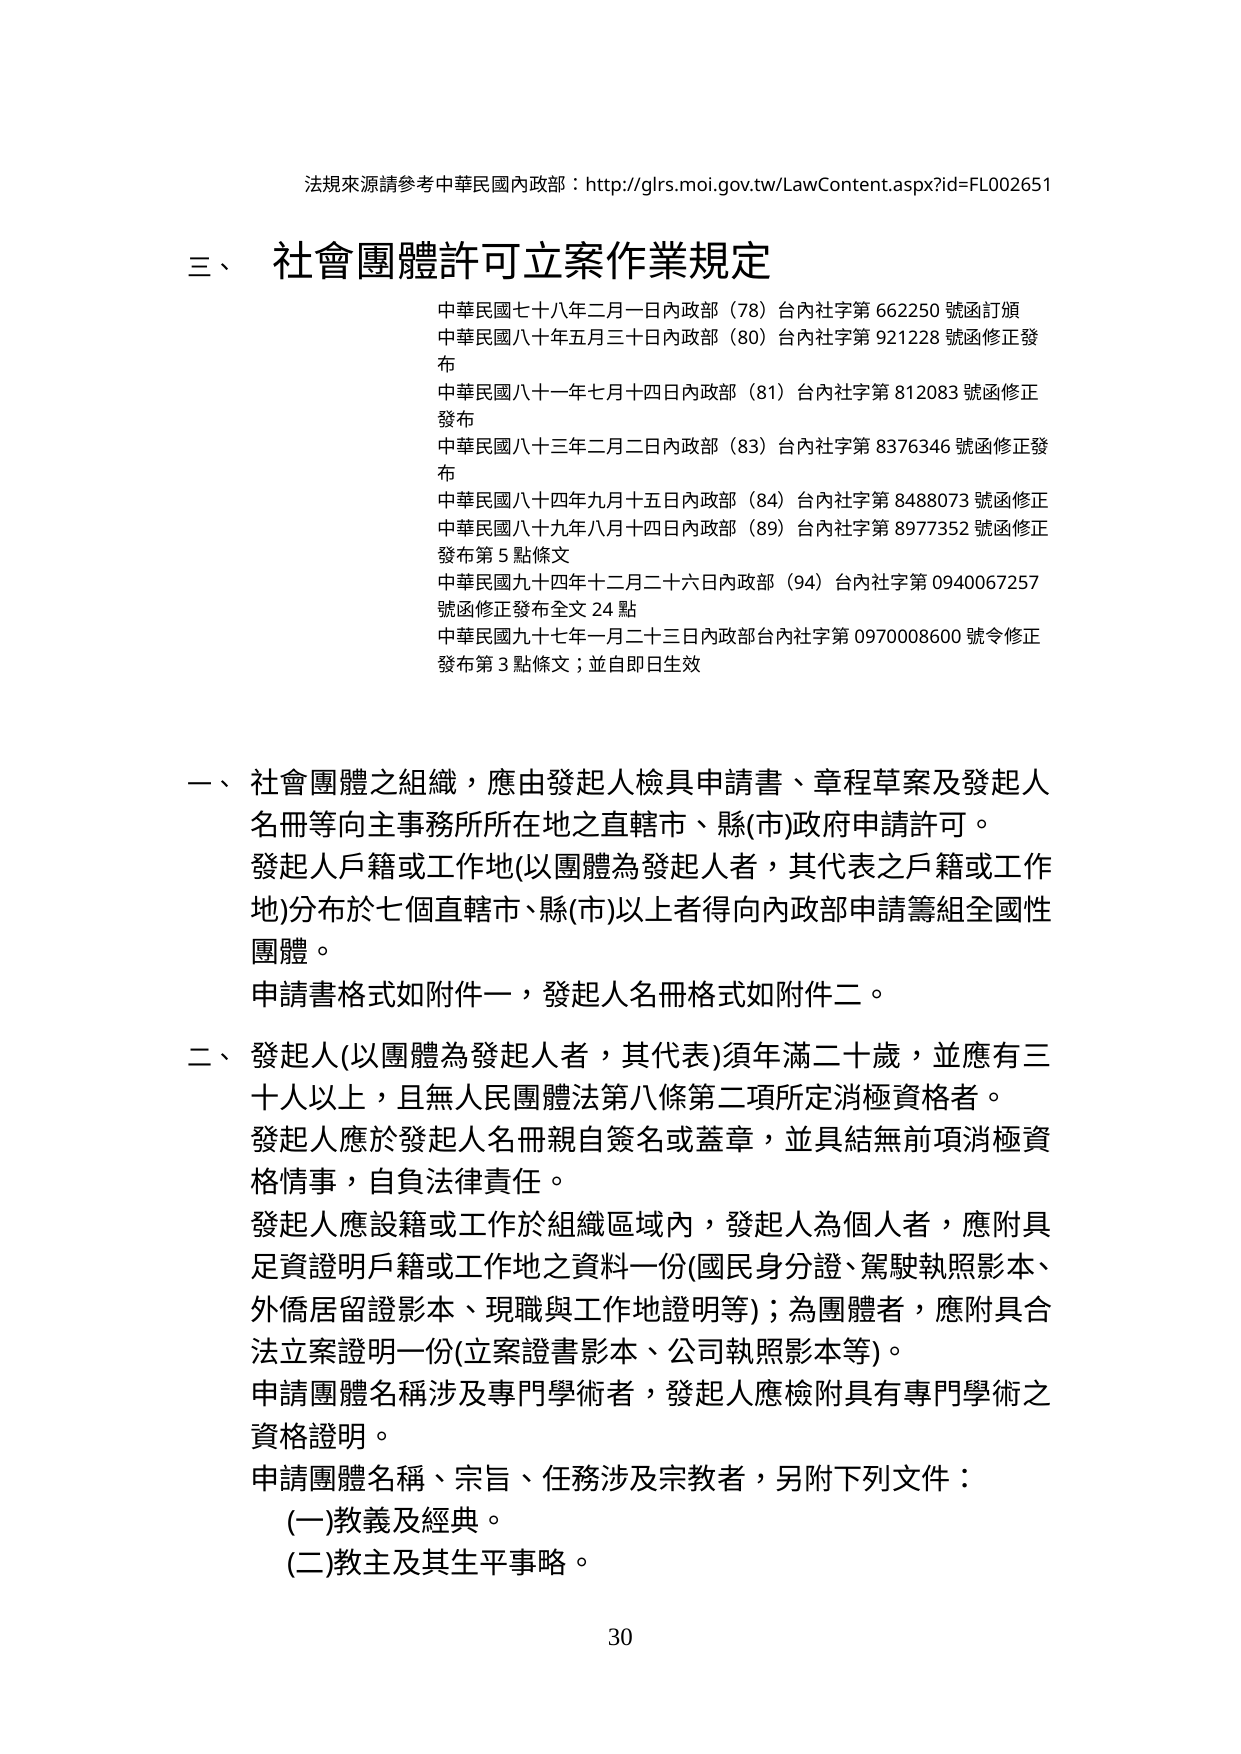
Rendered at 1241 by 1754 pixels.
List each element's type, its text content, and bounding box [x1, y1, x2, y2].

text 中華民國八十三年二月二日內政部（83）台內社字第 8376346 號函修正發布 [437, 432, 1053, 486]
list 發起人(以團體為發起人者，其代表)須年滿二十歲，並應有三十人以上，且無人民團體法第八條第二項所定消極資格者。 [187, 1032, 1053, 1117]
list 社會團體之組織，應由發起人檢具申請書、章程草案及發起人名冊等向主事務所所在地之直轄市、縣(市)政府申請許可。 [187, 759, 1053, 844]
subtitle 社會團體許可立案作業規定 [187, 221, 1053, 296]
text 發起人應於發起人名冊親自簽名或蓋章，並具結無前項消極資格情事，自負法律責任。 [250, 1117, 1053, 1201]
text 申請書格式如附件一，發起人名冊格式如附件二。 [250, 971, 1053, 1013]
text 發起人應設籍或工作於組織區域內，發起人為個人者，應附具足資證明戶籍或工作地之資料一份(國民身分證、駕駛執照影本、外僑居留證影本、現職與工作地證明等)；為團體者，應附具合法立案證明一份(立案證書影本、公司執照影本等)。 [250, 1201, 1053, 1371]
text (二)教主及其生平事略。 [287, 1540, 1053, 1582]
text 中華民國八十一年七月十四日內政部（81）台內社字第 812083 號函修正發布 [437, 377, 1053, 432]
text 中華民國七十八年二月一日內政部（78）台內社字第 662250 號函訂頒 [437, 296, 1053, 323]
text 發起人戶籍或工作地(以團體為發起人者，其代表之戶籍或工作地)分布於七個直轄市、縣(市)以上者得向內政部申請籌組全國性團體。 [250, 844, 1053, 971]
text (一)教義及經典。 [287, 1498, 1053, 1540]
text 中華民國八十年五月三十日內政部（80）台內社字第 921228 號函修正發布 [437, 323, 1053, 377]
text 申請團體名稱、宗旨、任務涉及宗教者，另附下列文件： [250, 1455, 1053, 1498]
text 申請團體名稱涉及專門學術者，發起人應檢附具有專門學術之資格證明。 [250, 1371, 1053, 1455]
text 法規來源請參考中華民國內政部：http://glrs.moi.gov.tw/LawContent.aspx?id=FL002651 [187, 164, 1053, 202]
text 中華民國八十四年九月十五日內政部（84）台內社字第 8488073 號函修正 中華民國八十九年八月十四日內政部（89）台內社字第 8977352 號函修正發布第 5 點條文 中華民國九十四年十二月二十六日內政部（94）台內社字第 0940067257 號函修正發布全文 24 點 中華民國九十七年一月二十三日內政部台內社字第 0970008600 號令修正發布第 3 點條文；並自即日生效 [437, 486, 1053, 676]
